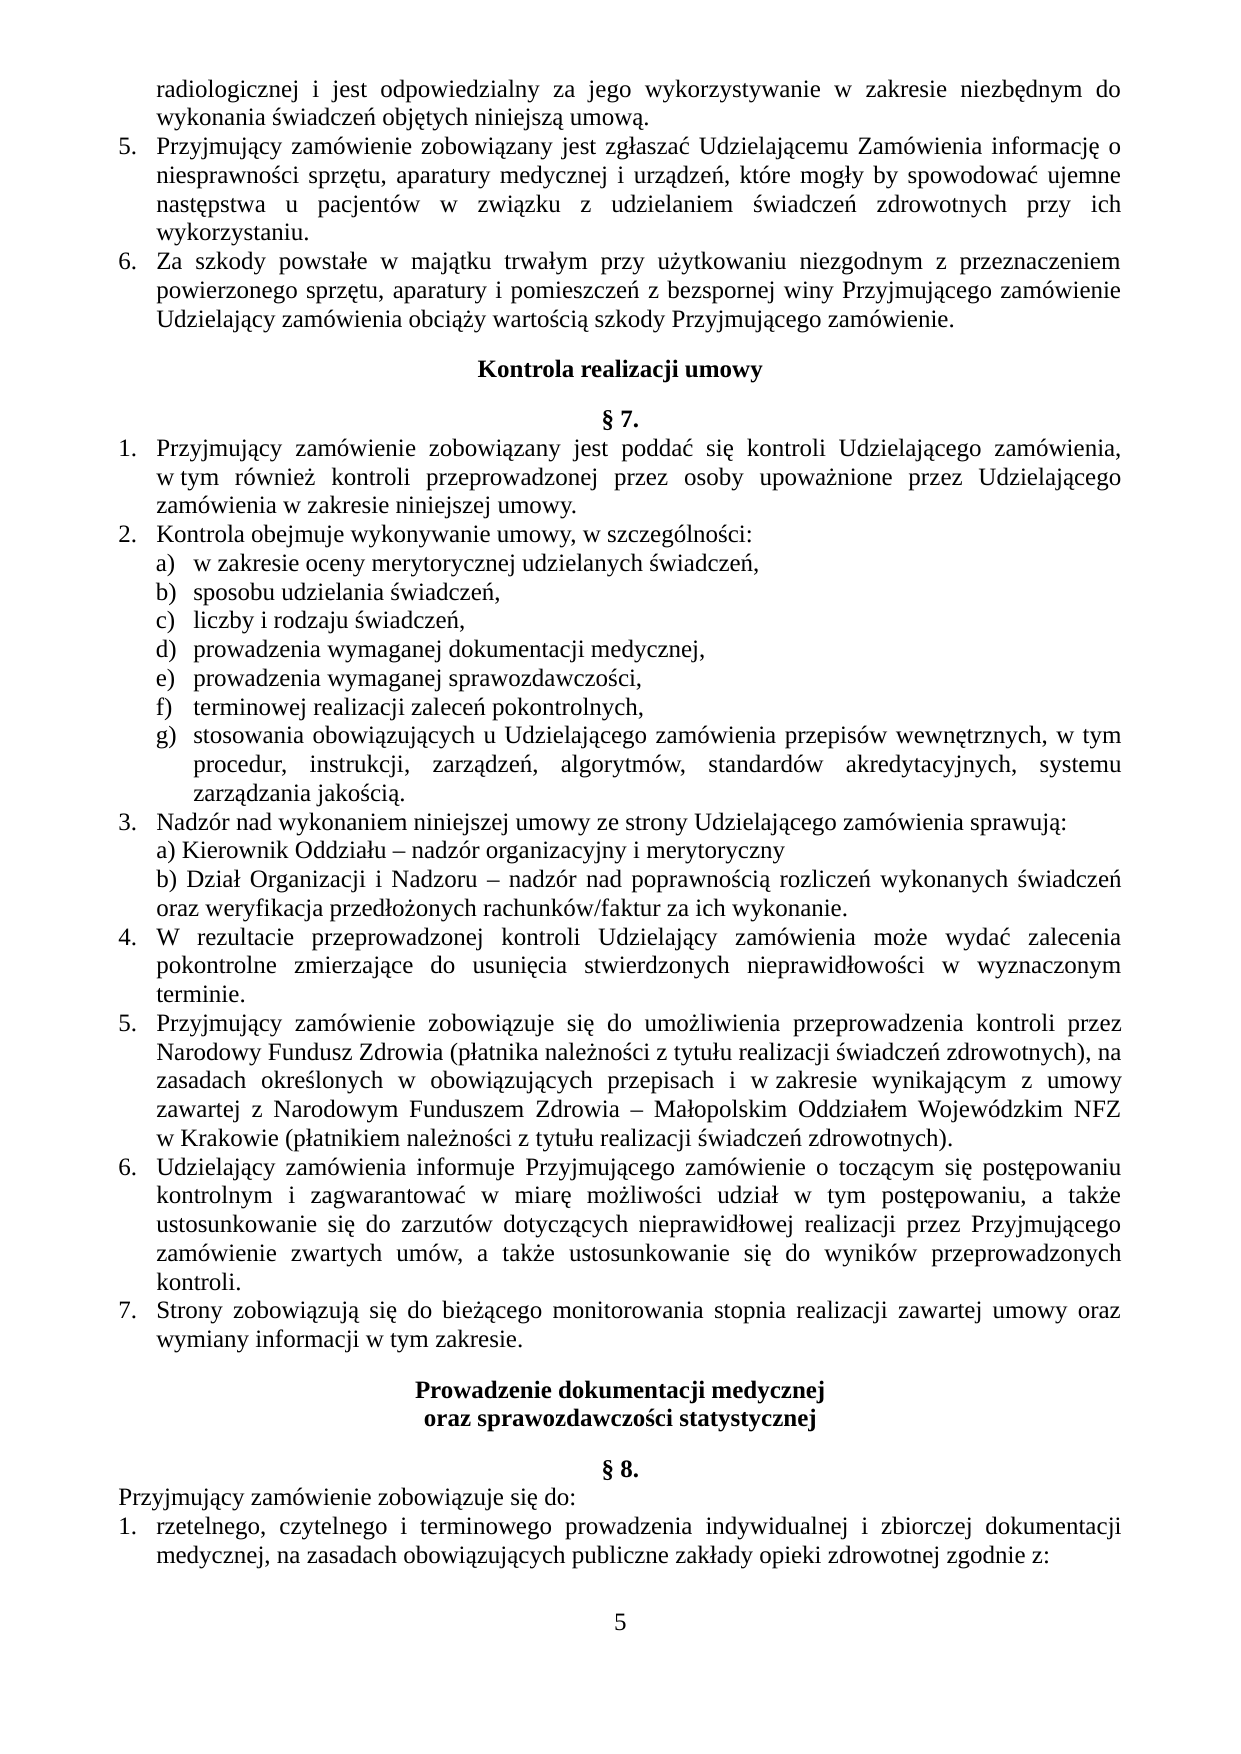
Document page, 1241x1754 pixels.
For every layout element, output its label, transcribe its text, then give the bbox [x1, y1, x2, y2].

list prowadzenia wymaganej sprawozdawczości, [156, 663, 1122, 692]
list Przyjmujący zamówienie zobowiązany jest poddać się kontroli Udzielającego zamówienia, w tym również kontroli przeprowadzonej przez osoby upoważnione przez Udzielającego zamówienia w zakresie niniejszej umowy. [118, 433, 1122, 519]
text Przyjmujący zamówienie zobowiązuje się do: [118, 1482, 1122, 1511]
list Kontrola obejmuje wykonywanie umowy, w szczególności: [118, 519, 1122, 548]
list sposobu udzielania świadczeń, [156, 577, 1122, 606]
list rzetelnego, czytelnego i terminowego prowadzenia indywidualnej i zbiorczej dokumentacji medycznej, na zasadach obowiązujących publiczne zakłady opieki zdrowotnej zgodnie z: [118, 1511, 1122, 1569]
list radiologicznej i jest odpowiedzialny za jego wykorzystywanie w zakresie niezbędnym do wykonania świadczeń objętych niniejszą umową. [118, 74, 1122, 131]
text a) Kierownik Oddziału – nadzór organizacyjny i merytoryczny [156, 836, 1122, 864]
list Za szkody powstałe w majątku trwałym przy użytkowaniu niezgodnym z przeznaczeniem powierzonego sprzętu, aparatury i pomieszczeń z bezspornej winy Przyjmującego zamówienie Udzielający zamówienia obciąży wartością szkody Przyjmującego zamówienie. [118, 246, 1122, 332]
list Strony zobowiązują się do bieżącego monitorowania stopnia realizacji zawartej umowy oraz wymiany informacji w tym zakresie. [118, 1296, 1122, 1353]
list terminowej realizacji zaleceń pokontrolnych, [156, 692, 1122, 721]
list Przyjmujący zamówienie zobowiązuje się do umożliwienia przeprowadzenia kontroli przez Narodowy Fundusz Zdrowia (płatnika należności z tytułu realizacji świadczeń zdrowotnych), na zasadach określonych w obowiązujących przepisach i w zakresie wynikającym z umowy zawartej z Narodowym Funduszem Zdrowia – Małopolskim Oddziałem Wojewódzkim NFZ w Krakowie (płatnikiem należności z tytułu realizacji świadczeń zdrowotnych). [118, 1008, 1122, 1152]
list Przyjmujący zamówienie zobowiązany jest zgłaszać Udzielającemu Zamówienia informację o niesprawności sprzętu, aparatury medycznej i urządzeń, które mogły by spowodować ujemne następstwa u pacjentów w związku z udzielaniem świadczeń zdrowotnych przy ich wykorzystaniu. [118, 131, 1122, 246]
text Kontrola realizacji umowy [118, 354, 1122, 383]
list stosowania obowiązujących u Udzielającego zamówienia przepisów wewnętrznych, w tym procedur, instrukcji, zarządzeń, algorytmów, standardów akredytacyjnych, systemu zarządzania jakością. [156, 721, 1122, 807]
text Prowadzenie dokumentacji medycznej [118, 1375, 1122, 1403]
text § 7. [118, 404, 1122, 433]
list W rezultacie przeprowadzonej kontroli Udzielający zamówienia może wydać zalecenia pokontrolne zmierzające do usunięcia stwierdzonych nieprawidłowości w wyznaczonym terminie. [118, 922, 1122, 1008]
list Nadzór nad wykonaniem niniejszej umowy ze strony Udzielającego zamówienia sprawują: [118, 807, 1122, 836]
list prowadzenia wymaganej dokumentacji medycznej, [156, 634, 1122, 663]
text oraz sprawozdawczości statystycznej [118, 1403, 1122, 1432]
list w zakresie oceny merytorycznej udzielanych świadczeń, [156, 548, 1122, 577]
list Udzielający zamówienia informuje Przyjmującego zamówienie o toczącym się postępowaniu kontrolnym i zagwarantować w miarę możliwości udział w tym postępowaniu, a także ustosunkowanie się do zarzutów dotyczących nieprawidłowej realizacji przez Przyjmującego zamówienie zwartych umów, a także ustosunkowanie się do wyników przeprowadzonych kontroli. [118, 1152, 1122, 1296]
list liczby i rodzaju świadczeń, [156, 606, 1122, 634]
text § 8. [118, 1454, 1122, 1482]
text b) Dział Organizacji i Nadzoru – nadzór nad poprawnością rozliczeń wykonanych świadczeń oraz weryfikacja przedłożonych rachunków/faktur za ich wykonanie. [156, 864, 1122, 922]
